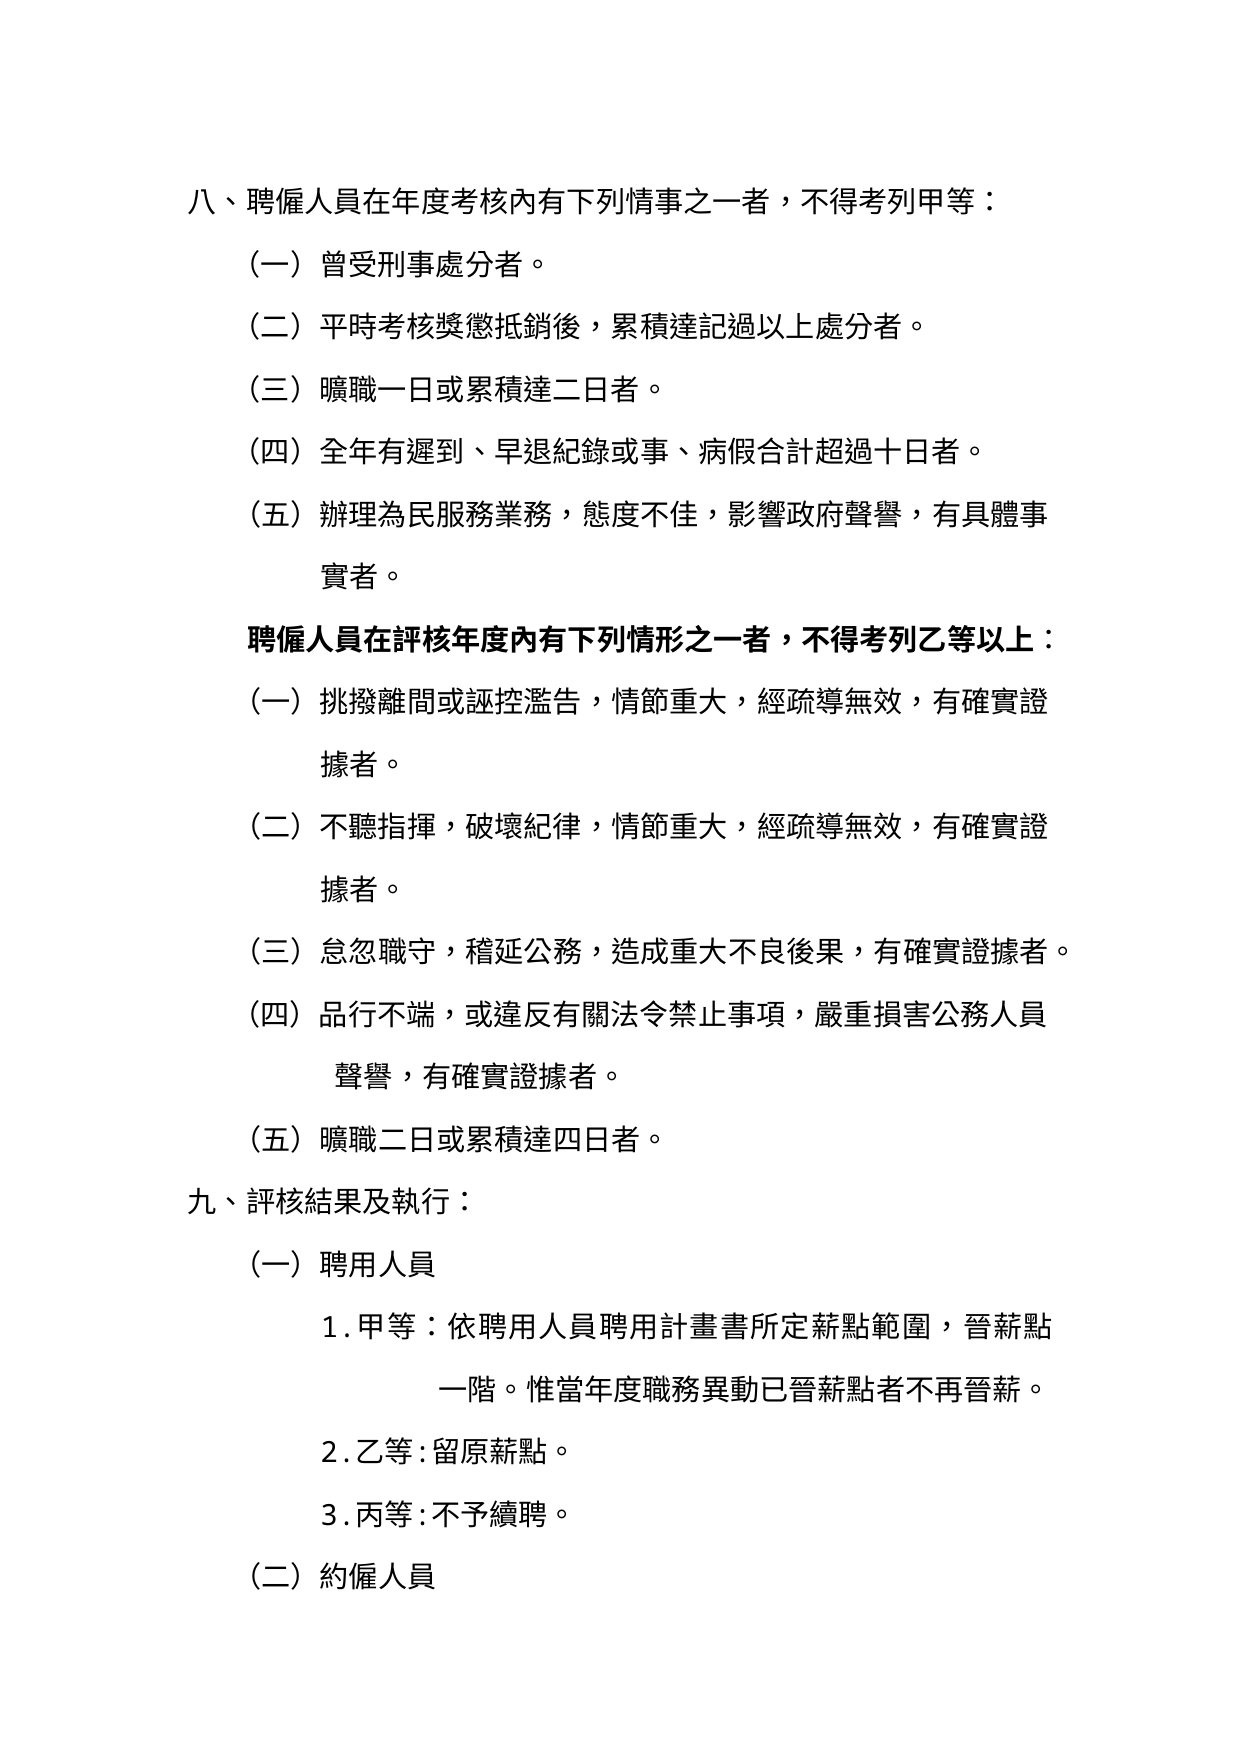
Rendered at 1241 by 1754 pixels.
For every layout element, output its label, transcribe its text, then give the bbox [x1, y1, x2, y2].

text （三）曠職一日或累積達二日者。 [231, 346, 1053, 408]
text （五）曠職二日或累積達四日者。 [232, 1096, 1053, 1158]
text 3.丙等:不予續聘。 [320, 1471, 1053, 1533]
text 九、評核結果及執行： [187, 1158, 1053, 1221]
text 聘僱人員在評核年度內有下列情形之一者，不得考列乙等以上： [247, 596, 1053, 658]
text （二）平時考核獎懲抵銷後，累積達記過以上處分者。 [231, 283, 1053, 346]
text 2.乙等:留原薪點。 [320, 1408, 1053, 1471]
text （一）聘用人員 [232, 1221, 1053, 1283]
text 1.甲等：依聘用人員聘用計畫書所定薪點範圍，晉薪點一階。惟當年度職務異動已晉薪點者不再晉薪。 [321, 1283, 1053, 1408]
text （二）不聽指揮，破壞紀律，情節重大，經疏導無效，有確實證據者。 [232, 783, 1053, 908]
text （四）品行不端，或違反有關法令禁止事項，嚴重損害公務人員聲譽，有確實證據者。 [231, 971, 1053, 1096]
text 八、聘僱人員在年度考核內有下列情事之一者，不得考列甲等： [187, 158, 1053, 221]
text （一）曾受刑事處分者。 [231, 221, 1053, 283]
text （三）怠忽職守，稽延公務，造成重大不良後果，有確實證據者。 [232, 908, 1053, 971]
text （五）辦理為民服務業務，態度不佳，影響政府聲譽，有具體事實者。 [232, 471, 1053, 596]
text （一）挑撥離間或誣控濫告，情節重大，經疏導無效，有確實證據者。 [232, 658, 1053, 783]
text （二）約僱人員 [232, 1533, 1053, 1596]
text （四）全年有遲到、早退紀錄或事、病假合計超過十日者。 [231, 408, 1053, 471]
